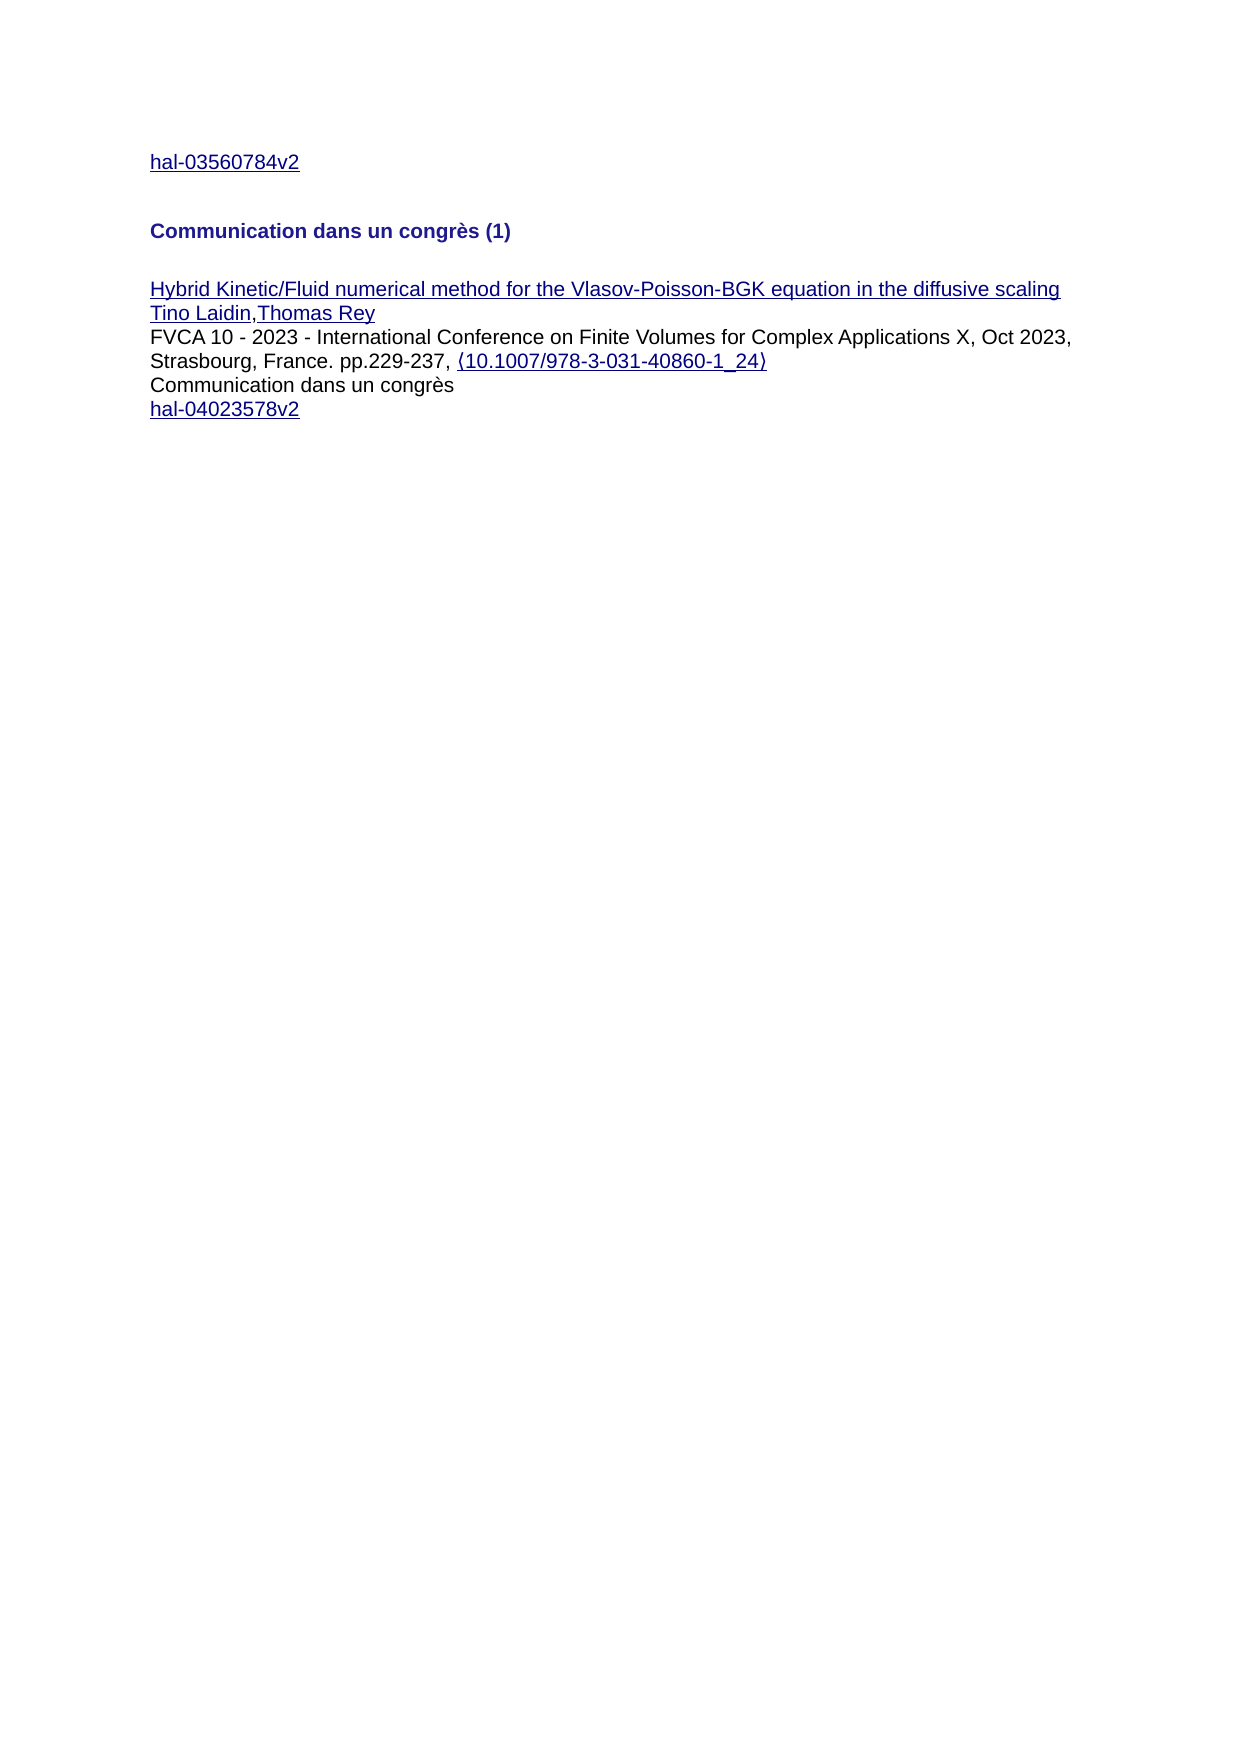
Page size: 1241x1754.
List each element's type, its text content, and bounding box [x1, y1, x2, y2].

table_header Hybrid Kinetic/Fluid numerical method for the Vlasov-Poisson-BGK equation in the diffusive scaling Tino Laidin,Thomas Rey FVCA 10 - 2023 - International Conference on Finite Volumes for Complex Applications X, Oct 2023, Strasbourg, France. pp.229-237, ⟨10.1007/978-3-031-40860-1_24⟩ Communication dans un congrès hal-04023578v2 [150, 277, 1090, 421]
subtitle Communication dans un congrès (1) [150, 219, 1090, 243]
table_cell hal-03560784v2 [150, 150, 1090, 174]
